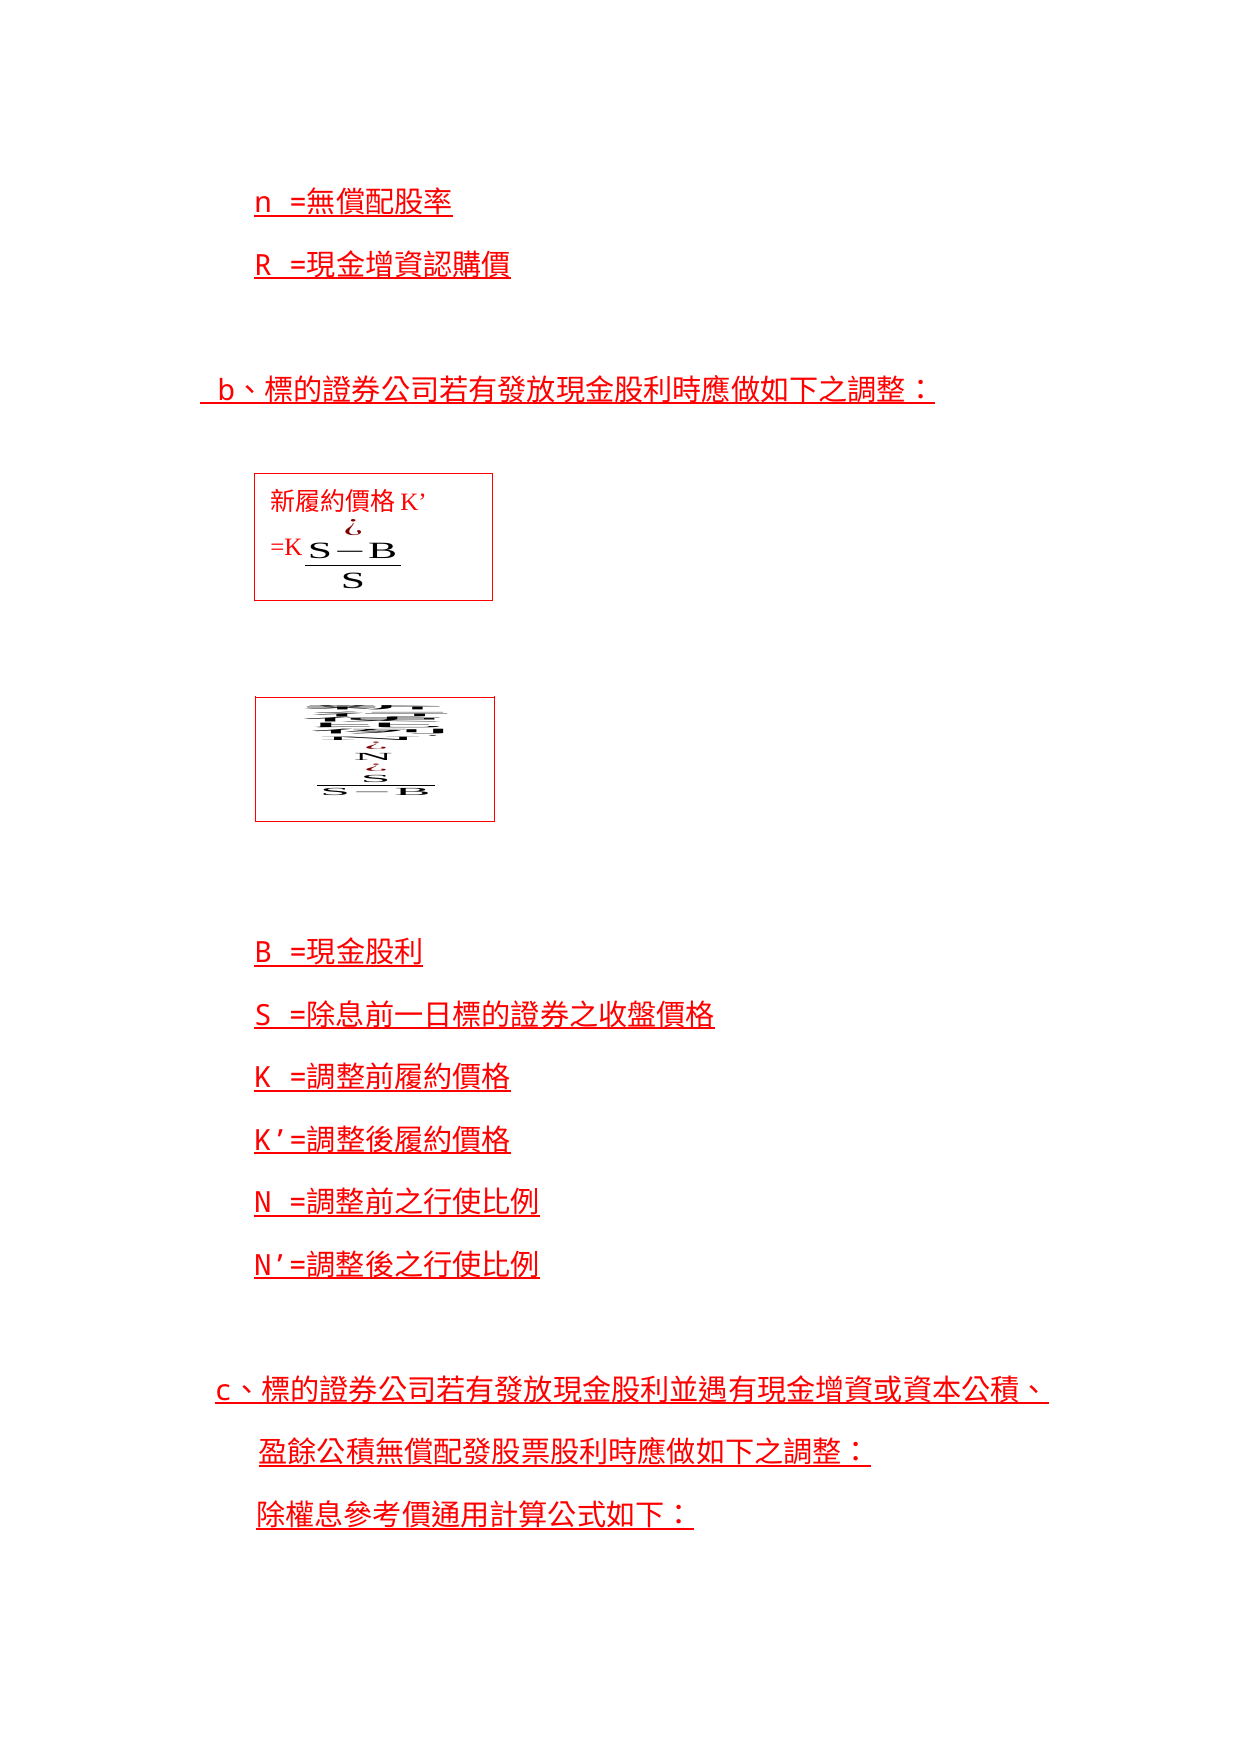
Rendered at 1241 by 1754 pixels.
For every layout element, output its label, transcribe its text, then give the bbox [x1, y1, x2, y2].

text c、標的證券公司若有發放現金股利並遇有現金增資或資本公積、盈餘公積無償配發股票股利時應做如下之調整： [214, 1346, 1053, 1471]
text N’=調整後之行使比例 [254, 1221, 1053, 1283]
text B =現金股利 [225, 908, 1053, 971]
text =K [270, 518, 477, 592]
text K =調整前履約價格 [225, 1033, 1053, 1096]
text b、標的證券公司若有發放現金股利時應做如下之調整： [200, 346, 1053, 408]
text N =調整前之行使比例 [254, 1158, 1053, 1221]
text n =無償配股率 [225, 158, 1053, 221]
text K’=調整後履約價格 [225, 1096, 1053, 1158]
text 除權息參考價通用計算公式如下： [256, 1471, 1053, 1533]
text S =除息前一日標的證券之收盤價格 [254, 971, 1053, 1033]
text 新履約價格K’ [270, 481, 477, 518]
text R =現金增資認購價 [225, 221, 1053, 283]
